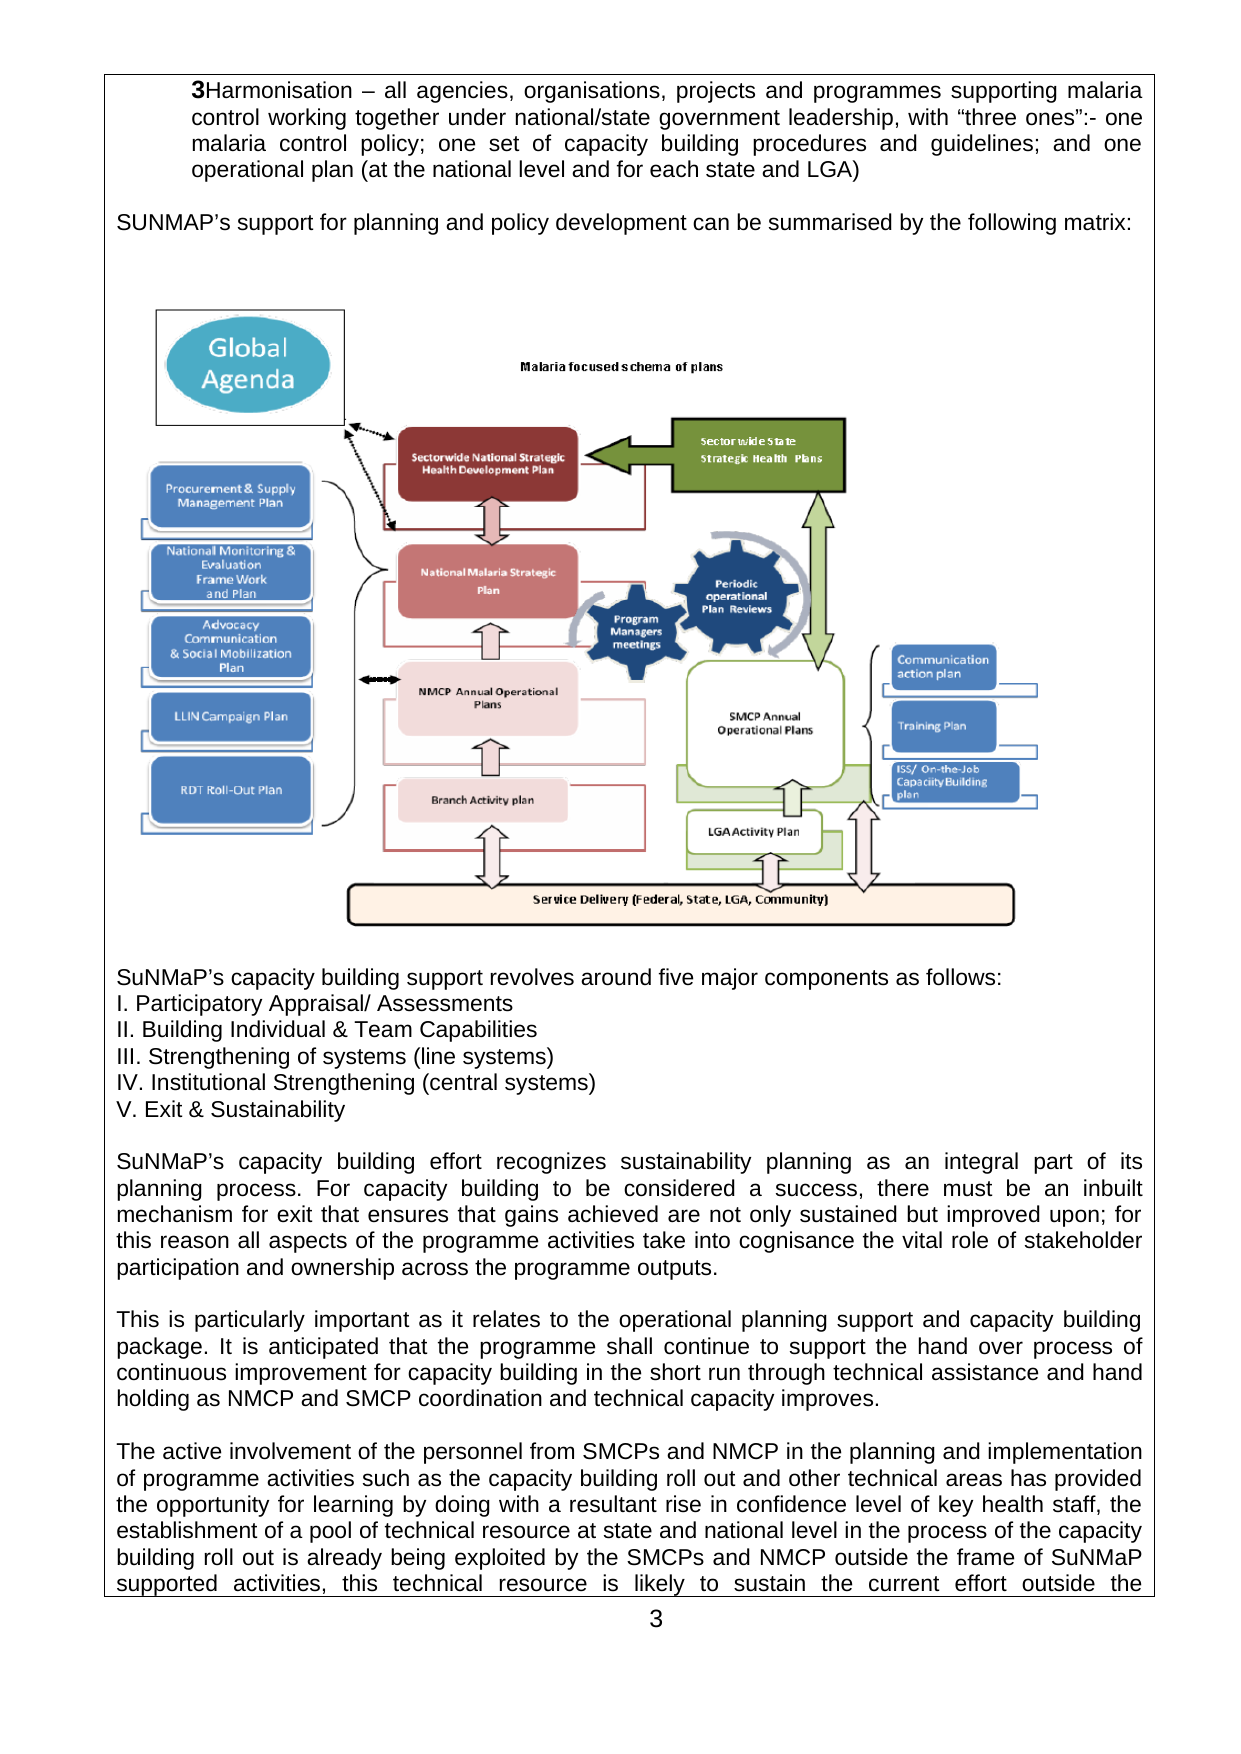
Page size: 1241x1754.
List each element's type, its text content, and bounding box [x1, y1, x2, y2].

table_cell C. For each feasible option, what is the assessment of local capacity? Is the intervention likely to strengthen capacity in a durable manner? Rapid baseline capacity building needs assessment for malaria control were conducted in Anambra, Kano and Lagos States during November/December 2008 and in Katsina, Niger and Ogun States during December 2009 to February 2010. Each state that the program covers is different in terms of institutional arrangements, capacity to manage malaria control, pattern of disease and State plans etc. The assessment helped to establish a baseline and inform the design of the capacity development program to be rolled out at the Federal level and in each State and contributed to preparing them for the rapid scale up of interventions to achieve the ambitious targets for Malaria control in the country. The participatory nature of the assessment process was also important as part of the engagement with the States and is itself a capacity building activity. The assessments indicated a number of areas of concern and provided recommendations for future capacity building interventions across the 6 output areas and for national, state, LGA and service delivery levels. One of the outcomes of the baseline assessments was the realisation that while there was a wide range of training materials on malaria control in Nigeria, these were not standardised and there were still gaps, particularly around management of malaria programmes. Other areas of concerns highlighted included weakness in existing coordination, operational planning and supply chain systems. At service delivery points there appeared to be poor perception and adherence to policy recommendation on malaria diagnosis and treatment. Consequently, a capacity building package was developed with NMCP to address two overarching themes of programme management and service delivery. In the course of development, it was noted that many training aides had been produced by the NMCP/FMoH (Federal Ministry of Health) with support from development partners, however further discussions with NMCP identified that materials related to the management of malaria control did not exist and needed to be developed. Thus SuNMaP supported NMCP to develop and produce a standard set of materials appropriate for Nigeria, consistent with national policies to ensure that all involved in the management of malaria control at Federal, State, LGA or service delivery points understand their roles and responsibilities to improve programme management and service delivery. The output is 1 curriculum and 14 modules for trainers and trainees (as outlined in the table below) developed through utilising, re-aligning, re-working and updating existing materials and developing new ones where necessary. SuNMaP’s capacity building approach is “a people-centred, pragmatic and focused approach that goes beyond training to improve the knowledge, skills and practices of programme managers and health care providers. It strengthens organisational capacity to implement effective and sustained malaria control within the health system”. The approach recognises and focuses on the vital role of effective teams at federal, state and LGA level in managing malaria control. SuNMaP’s capacity building work has five key objectives: I. Improved capacity for policy development, planning and coordination at National, State and LGA level II. Capacity building technical support customised to respond to the context, divergences, peculiarities and priorities of the intended beneficiaries III. Effective, efficient Malaria Control Programme Teams providing leadership for all key players and working together in a synergistic manner at National, State and LGA level IV. Well established systems for mobilising, harmonising, distributing, utilizing and sustaining resources for malaria control V. Health managers and providers in the public and private sector who know their roles in the prevention, delivery of services and management of malaria control SuNMaP’s capacity building initiative is based on three basic principles:- Consistency with National Policies – capacity building at all levels must be consistent with national policies for malaria control. Stakeholder engagement - stakeholder participation and ownership of capacity building is imperative for sustainability and achieving the programme’s objectives, including: Joint assessment of needs Planning by Stakeholders, with SuNMaP support Implementation by Stakeholders, with SuNMaP support Harmonisation – all agencies, organisations, projects and programmes supporting malaria control working together under national/state government leadership, with “three ones”:- one malaria control policy; one set of capacity building procedures and guidelines; and one operational plan (at the national level and for each state and LGA) SUNMAP’s support for planning and policy development can be summarised by the following matrix: SuNMaP’s capacity building support revolves around five major components as follows: I. Participatory Appraisal/ Assessments II. Building Individual & Team Capabilities III. Strengthening of systems (line systems) IV. Institutional Strengthening (central systems) V. Exit & Sustainability SuNMaP’s capacity building effort recognizes sustainability planning as an integral part of its planning process. For capacity building to be considered a success, there must be an inbuilt mechanism for exit that ensures that gains achieved are not only sustained but improved upon; for this reason all aspects of the programme activities take into cognisance the vital role of stakeholder participation and ownership across the programme outputs. This is particularly important as it relates to the operational planning support and capacity building package. It is anticipated that the programme shall continue to support the hand over process of continuous improvement for capacity building in the short run through technical assistance and hand holding as NMCP and SMCP coordination and technical capacity improves. The active involvement of the personnel from SMCPs and NMCP in the planning and implementation of programme activities such as the capacity building roll out and other technical areas has provided the opportunity for learning by doing with a resultant rise in confidence level of key health staff, the establishment of a pool of technical resource at state and national level in the process of the capacity building roll out is already being exploited by the SMCPs and NMCP outside the frame of SuNMaP supported activities, this technical resource is likely to sustain the current effort outside the geographical scope and lifetime of the programme . The SUNMAP project scored an A+ for its capacity building work at its most recent independent annual review (2012). The following lessons have been learned from SUNMAP’s capacity building work and are being applied in ongoing and future work: At the commencement of the Programme, capacity building was perceived to be limited to Output 1, which is Improved National, State, and LGA level capacity for policy development, planning and coordination. Cumulative experience has shown that capacity building is a cross-cutting issue which transcends each and all of the six Programme outputs. To be effective, capacity building efforts must go beyond the traditional methods of organising training events and employ multi-pronged techniques and approaches including coaching, mentoring, on-the-job training, in-depth training, the use of job aids and readily available guidelines and hands-on support through Integrated Supportive Supervision. Capacity building strategies must take cognisance of the context, divergences, peculiarities and priorities of the intended beneficiaries. This means that there cannot be a one-size-fit-all approach. This makes stakeholder participation and ownership of the process imperative for the achievement of programme objectives and sustainability. Financial sustainability of malaria control Funding for malaria control in Nigeria is still largely donor dependent. Precise data on Government expenditure on malaria control, particularly at subnational levels, is difficult to come by. Between 2008 and 2010 the Federal Government expended at least $80m on malaria control, which suggests a significant increase from previous levels, and does not include expenditure at State and local Government levels. During this period, external donor expenditure on malaria control in Nigeria totalled $491m, indicating the sector is still a long way from being financially independent of external funding. The majority of the funding from government and donor sources during this period was expended on procurement of LLINs for the universal net campaigns. During this two year costed extension, SUNMAP will continue to pursue opportunities for increasing financial contributions from the Government of Nigeria, as detailed below. The Government of Nigeria has recently launched a new “Saving One Million Lives” strategy to save the lives of one million women and children by 2015 through scaling up coverage of key lifesaving interventions, including those that address malaria. Although precise financial allocations for this programme have not yet been released, it is likely that it will involve significant increases in the allocations for malaria control. However, this is unlikely to significantly address the massive malaria financing gap of $1.7 billion currently estimated between 2013 and 2016. The Global Fund’s new funding model stipulates that recipient countries now have to meet counterpart funding requirements based on their level of income per capita. Under the model, Nigeria is classified as a “lower lower middle income country”, and will therefore have to ensure that the Nigerian Government provides at least 20% of the total of government and Global Fund financing. Given the large share of malaria financing in Nigeria currently provided by the Global Fund, this 20% will translate into a significant increase in Government of Nigeria spending on malaria. SUNMAP is encouraging greater financial sustainability through the following ways: Improved planning, budgeting and management of malaria control by government health authorities: Better planning and implementation of malaria programming at Federal and State levels, linked with reforms of State budgeting systems supported by DFID’s health systems (PATHS2) and governance (SPARC) programmes, strengthens the case for improved budgetary allocations to malaria at Federal and State levels. Leveraging additional government funding through the demonstration effect: SUNMAP developed and demonstrated the first universal net campaigns in Nigeria, in Kano and Anambra States, back in 2009. The success of these campaigns, and the political interest they generated, leveraged unprecedented levels of Government funding for additional nets and other costs to replicate the campaign in other States. In the same way, SUNMAP’s support for routine net distributions is designed to stimulate increasing levels of domestic funding for this activity through formal MOUs signed with each of the supported States. Government is also showing interest in scaling up the Seasonal Malaria Chemoprophylaxis (SMC) intervention if the SUNMAP SMC pilot is successful. Improving value for money in malaria programming: SUNMAP’s efforts at improving harmonisation and coordination of malaria programming among multiple donors has been shown to reduce duplication and waste, enabling limited resources to be used more efficiently. In addition, its high level of credibility within the malaria control environment offers the opportunity to replicate SUNMAP’s value for money approach across other malaria partners. Recent VFM analysis performed by SUNMAP (and commended by the UK NAO) indicated unit costs, particularly in capacity building activities, that appear well below those of other partners. SUNMAP is currently carrying out operational research to demonstrate the cost effectiveness of the approach and generate lessons for government and other partners. Advocacy: SUNMAP’s approach prioritises engagement with and advocacy to decision makers and policy makers at national, state and community levels. Advocacy efforts are primarily targeted at promoting the widespread use of effective malaria control measures, and increased government funding for malaria programming. Recent successes include a commitment, facilitated by SUNMAP and DFID, of the Kano State Governor to provide £2.5m in additional funding for malaria activities in 2013. Facilitating sustainable market systems for LLINs: In recognition of the sustainability problems posed by the heavy dependence of malaria prevention on donor funded LLIN supplies, SUNMAP has also been working with the commercial sector to develop sustainable retail markets for LLINs. Using a facilitative “Making Markets work for the Poor (M4P)” approach, the project is helping address key constraints to the bednet retail market. Important interventions include improving access to finance for net distributors; improving branding, marketing and distribution of net products; interventions to improve the desirability of nets and generate demand; and supporting the development of new products which better meet the needs of the population. Improving the health system Malaria is estimated to be responsible for 60% of health facility visits in Nigeria. Given the massive impact of malaria on health services, effective delivery of malaria control will require significant improvements in the building blocks of the health system. Such building blocks include: Health system leadership and governance Health financing Human resources for health. Health commodities and logistics systems. Monitoring and evaluation, including health management information systems. Service delivery. SUNMAP is a malaria focused programme. It is designed to work in partnership with DFID’s health systems programmes, PATHS2 and PRRINN-MNCH, which are focused on transforming the health delivery systems in each of the focus States. SUNMAP engagement with these programmes is targeted at integrating malaria control more closely within the health care delivery systems, to improve the efficiency and sustainability of malaria interventions. Key objectives of PATHS2 and PRRINN-MNCH include: Improved governance of health delivery systems at National and subnational levels, including facilitating fundamental reforms of the way health services are organized and managed. Improved management of the health workforce in focus States. Improved systems for raising revenue for health services, managing the health budget and purchasing health services, in order to improve equity and ensure protection of the poor and vulnerable. Improved systems to ensure the availability of drugs and commodities. Improved health facility infrastructure and service delivery. Improved ability of households and communities to manage their own health problems and hold health services to account. Progress in all these areas is measured through the logframes and monitoring and evaluation arrangements for PATHS2 and PRRINN-MNCH. These programmes due to end in 2014 but the successor MNCH programme will continue to work on the above areas in partnership with SUNMAP. [105, 75, 1154, 1596]
